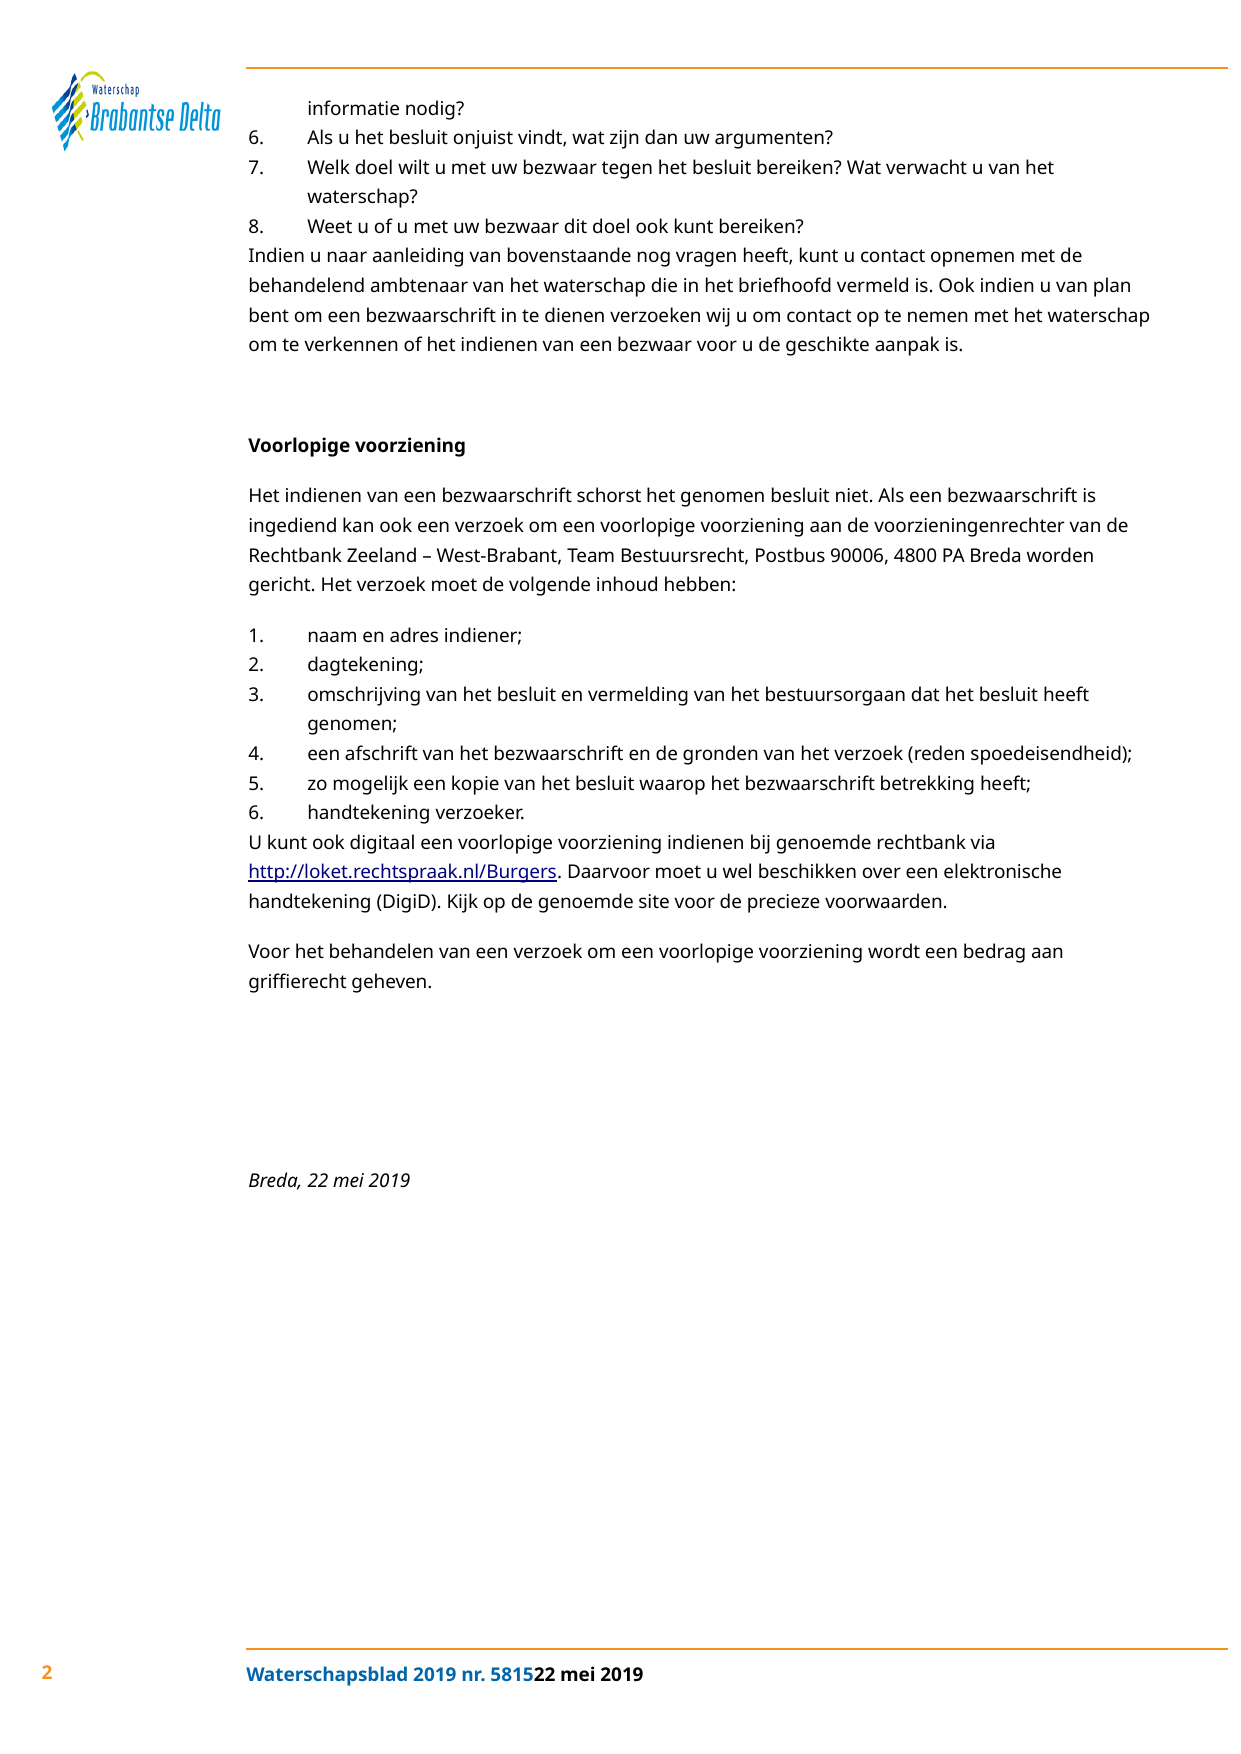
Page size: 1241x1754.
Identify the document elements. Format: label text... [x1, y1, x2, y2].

list Welk doel wilt u met uw bezwaar tegen het besluit bereiken? Wat verwacht u van het waterschap? [248, 154, 1152, 209]
text U kunt ook digitaal een voorlopige voorziening indienen bij genoemde rechtbank via http://loket.rechtspraak.nl/Burgers. Daarvoor moet u wel beschikken over een elektronische handtekening (DigiD). Kijk op de genoemde site voor de precieze voorwaarden. [248, 829, 1152, 914]
list een afschrift van het bezwaarschrift en de gronden van het verzoek (reden spoedeisendheid); [248, 740, 1152, 766]
text Voor het behandelen van een verzoek om een voorlopige voorziening wordt een bedrag aan griffierecht geheven. [248, 938, 1152, 994]
text Breda, 22 mei 2019 [248, 1167, 1152, 1193]
list Als u het besluit onjuist vindt, wat zijn dan uw argumenten? [248, 124, 1152, 150]
text Indien u naar aanleiding van bovenstaande nog vragen heeft, kunt u contact opnemen met de behandelend ambtenaar van het waterschap die in het briefhoofd vermeld is. Ook indien u van plan bent om een bezwaarschrift in te dienen verzoeken wij u om contact op te nemen met het waterschap om te verkennen of het indienen van een bezwaar voor u de geschikte aanpak is. [248, 243, 1152, 357]
list informatie nodig? [248, 95, 1152, 121]
picture [41, 47, 231, 172]
list zo mogelijk een kopie van het besluit waarop het bezwaarschrift betrekking heeft; [248, 770, 1152, 796]
list omschrijving van het besluit en vermelding van het bestuursorgaan dat het besluit heeft genomen; [248, 681, 1152, 736]
text Voorlopige voorziening [248, 432, 1152, 458]
list dagtekening; [248, 651, 1152, 677]
list handtekening verzoeker. [248, 799, 1152, 825]
list naam en adres indiener; [248, 622, 1152, 648]
list Weet u of u met uw bezwaar dit doel ook kunt bereiken? [248, 213, 1152, 239]
text Het indienen van een bezwaarschrift schorst het genomen besluit niet. Als een bezwaarschrift is ingediend kan ook een verzoek om een voorlopige voorziening aan de voorzieningenrechter van de Rechtbank Zeeland – West-Brabant, Team Bestuursrecht, Postbus 90006, 4800 PA Breda worden gericht. Het verzoek moet de volgende inhoud hebben: [248, 483, 1152, 597]
